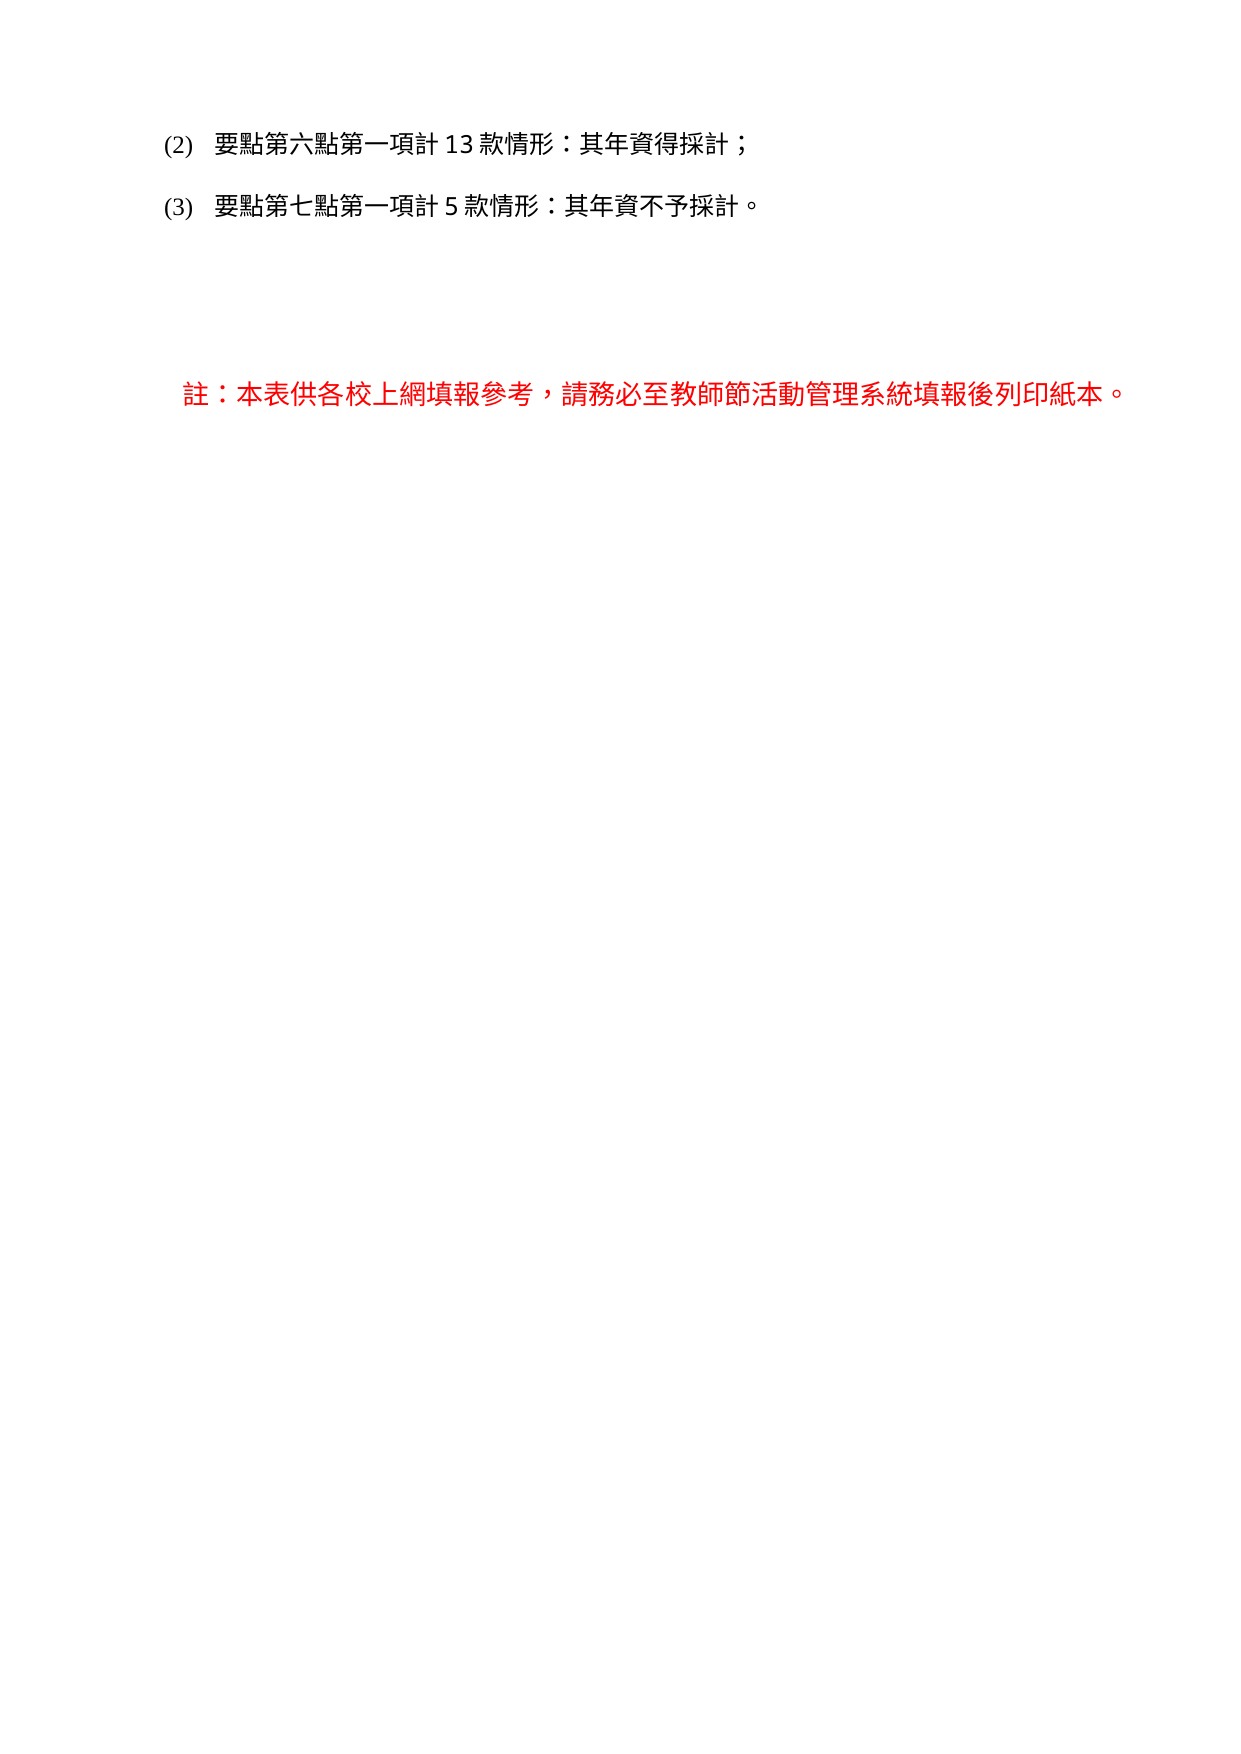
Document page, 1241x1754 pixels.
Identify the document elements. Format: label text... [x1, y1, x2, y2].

text 註：本表供各校上網填報參考，請務必至教師節活動管理系統填報後列印紙本。 [53, 351, 1187, 413]
list 要點第七點第一項計5款情形：其年資不予採計。 [164, 163, 1187, 226]
list 要點第六點第一項計13款情形：其年資得採計； [164, 101, 1187, 163]
